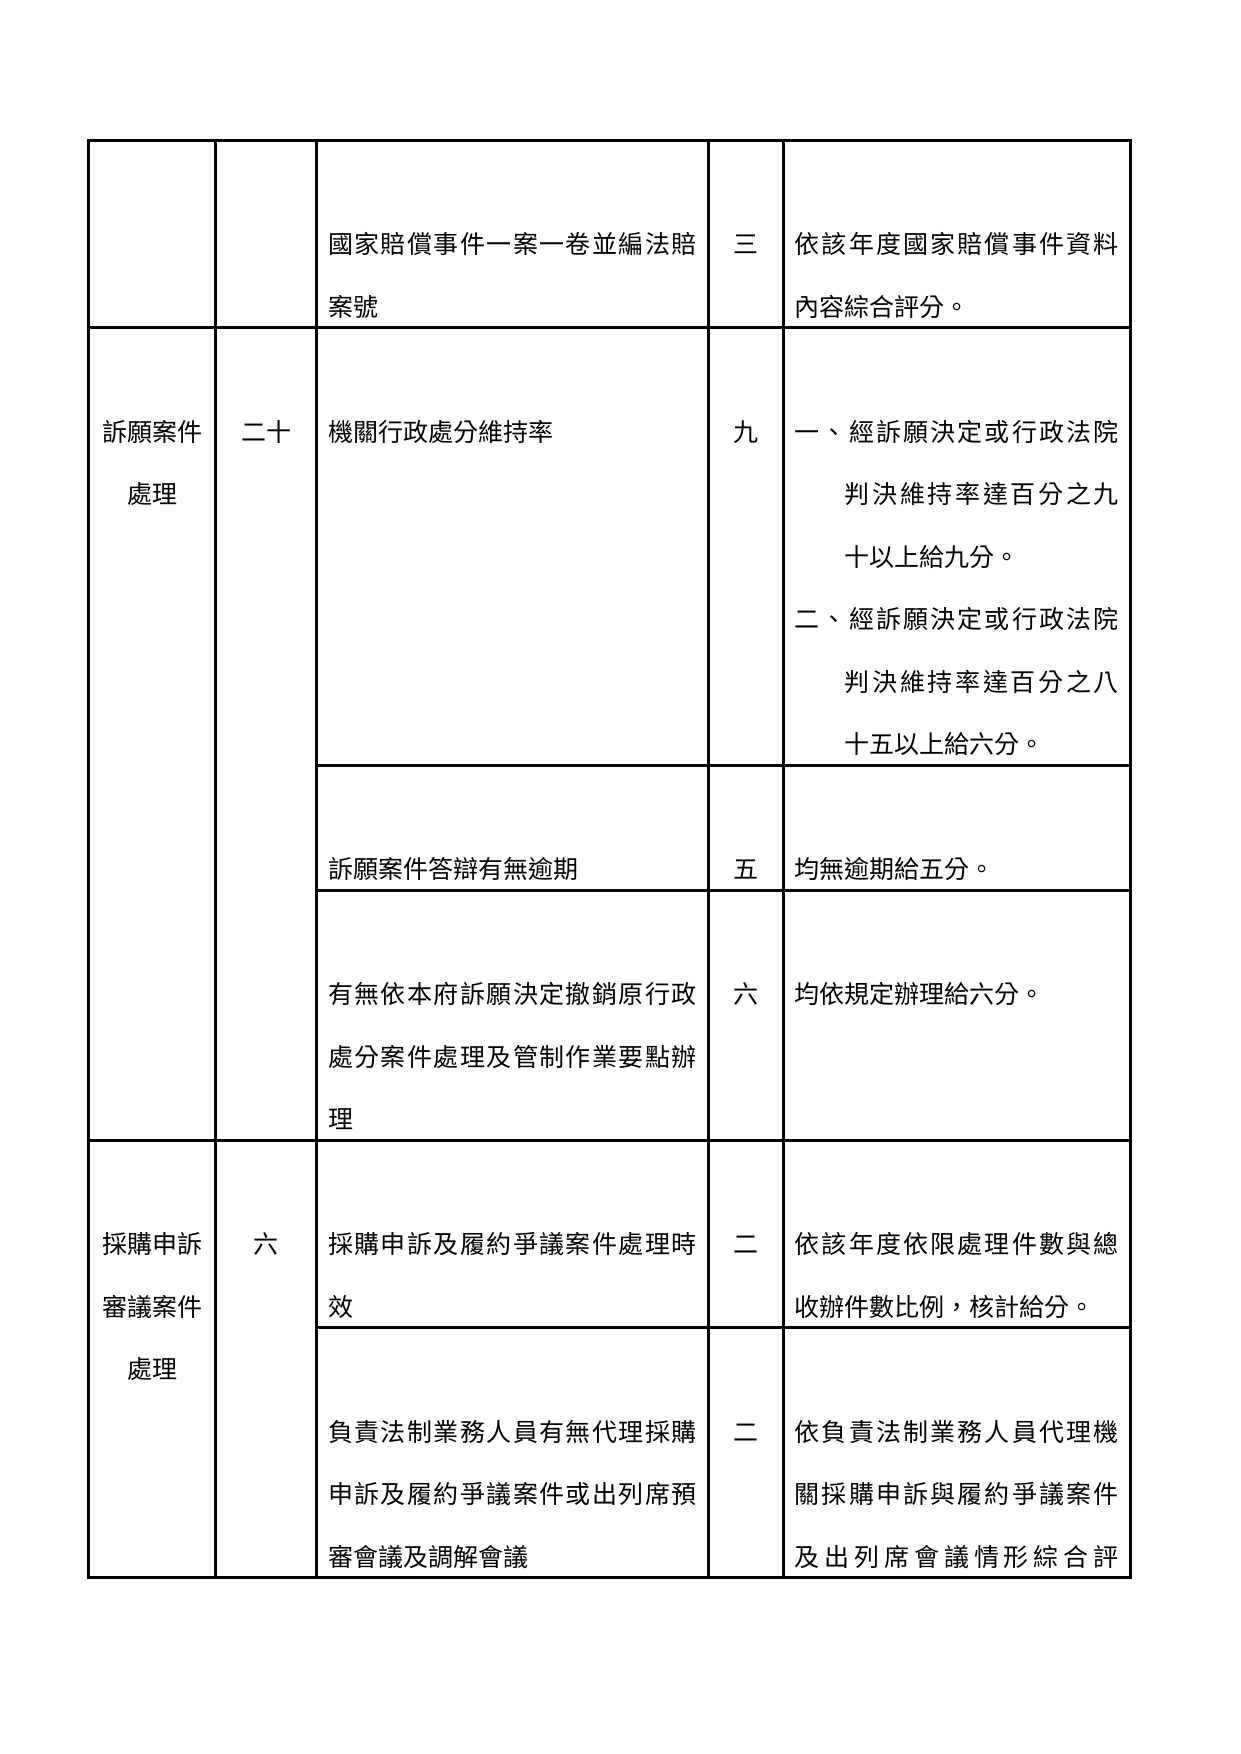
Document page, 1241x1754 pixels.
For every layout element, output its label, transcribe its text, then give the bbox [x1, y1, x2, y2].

table_cell 採購申訴及履約爭議案件處理時效 [318, 1142, 707, 1326]
table_cell 訴願案件 處理 [90, 329, 214, 1139]
table_cell 依該年度國家賠償事件資料內容綜合評分。 [785, 142, 1129, 326]
table_cell 六 [710, 892, 782, 1139]
table_cell 三 [710, 142, 782, 326]
table_cell 國家賠償事件一案一卷並編法賠案號 [318, 142, 707, 326]
table_cell 均無逾期給五分。 [785, 767, 1129, 889]
table_cell 五 [710, 767, 782, 889]
table_cell 負責法制業務人員有無代理採購申訴及履約爭議案件或出列席預審會議及調解會議 [318, 1329, 707, 1576]
table_cell 有無依本府訴願決定撤銷原行政處分案件處理及管制作業要點辦理 [318, 892, 707, 1139]
table_cell 依該年度依限處理件數與總收辦件數比例，核計給分。 [785, 1142, 1129, 1326]
table_cell 二 [710, 1142, 782, 1326]
table_cell [90, 142, 214, 326]
table_cell 採購申訴 審議案件 處理 [90, 1142, 214, 1576]
table_cell 訴願案件答辯有無逾期 [318, 767, 707, 889]
table_cell 二 [710, 1329, 782, 1576]
table_cell 二十 [217, 329, 315, 1139]
table_cell 六 [217, 1142, 315, 1576]
table_cell 依負責法制業務人員代理機關採購申訴與履約爭議案件及出列席會議情形綜合評 [785, 1329, 1129, 1576]
table_cell [217, 142, 315, 326]
table_cell 一、經訴願決定或行政法院判決維持率達百分之九十以上給九分。 二、經訴願決定或行政法院判決維持率達百分之八十五以上給六分。 [785, 329, 1129, 764]
table_cell 九 [710, 329, 782, 764]
table_cell 機關行政處分維持率 [318, 329, 707, 764]
table_cell 均依規定辦理給六分。 [785, 892, 1129, 1139]
